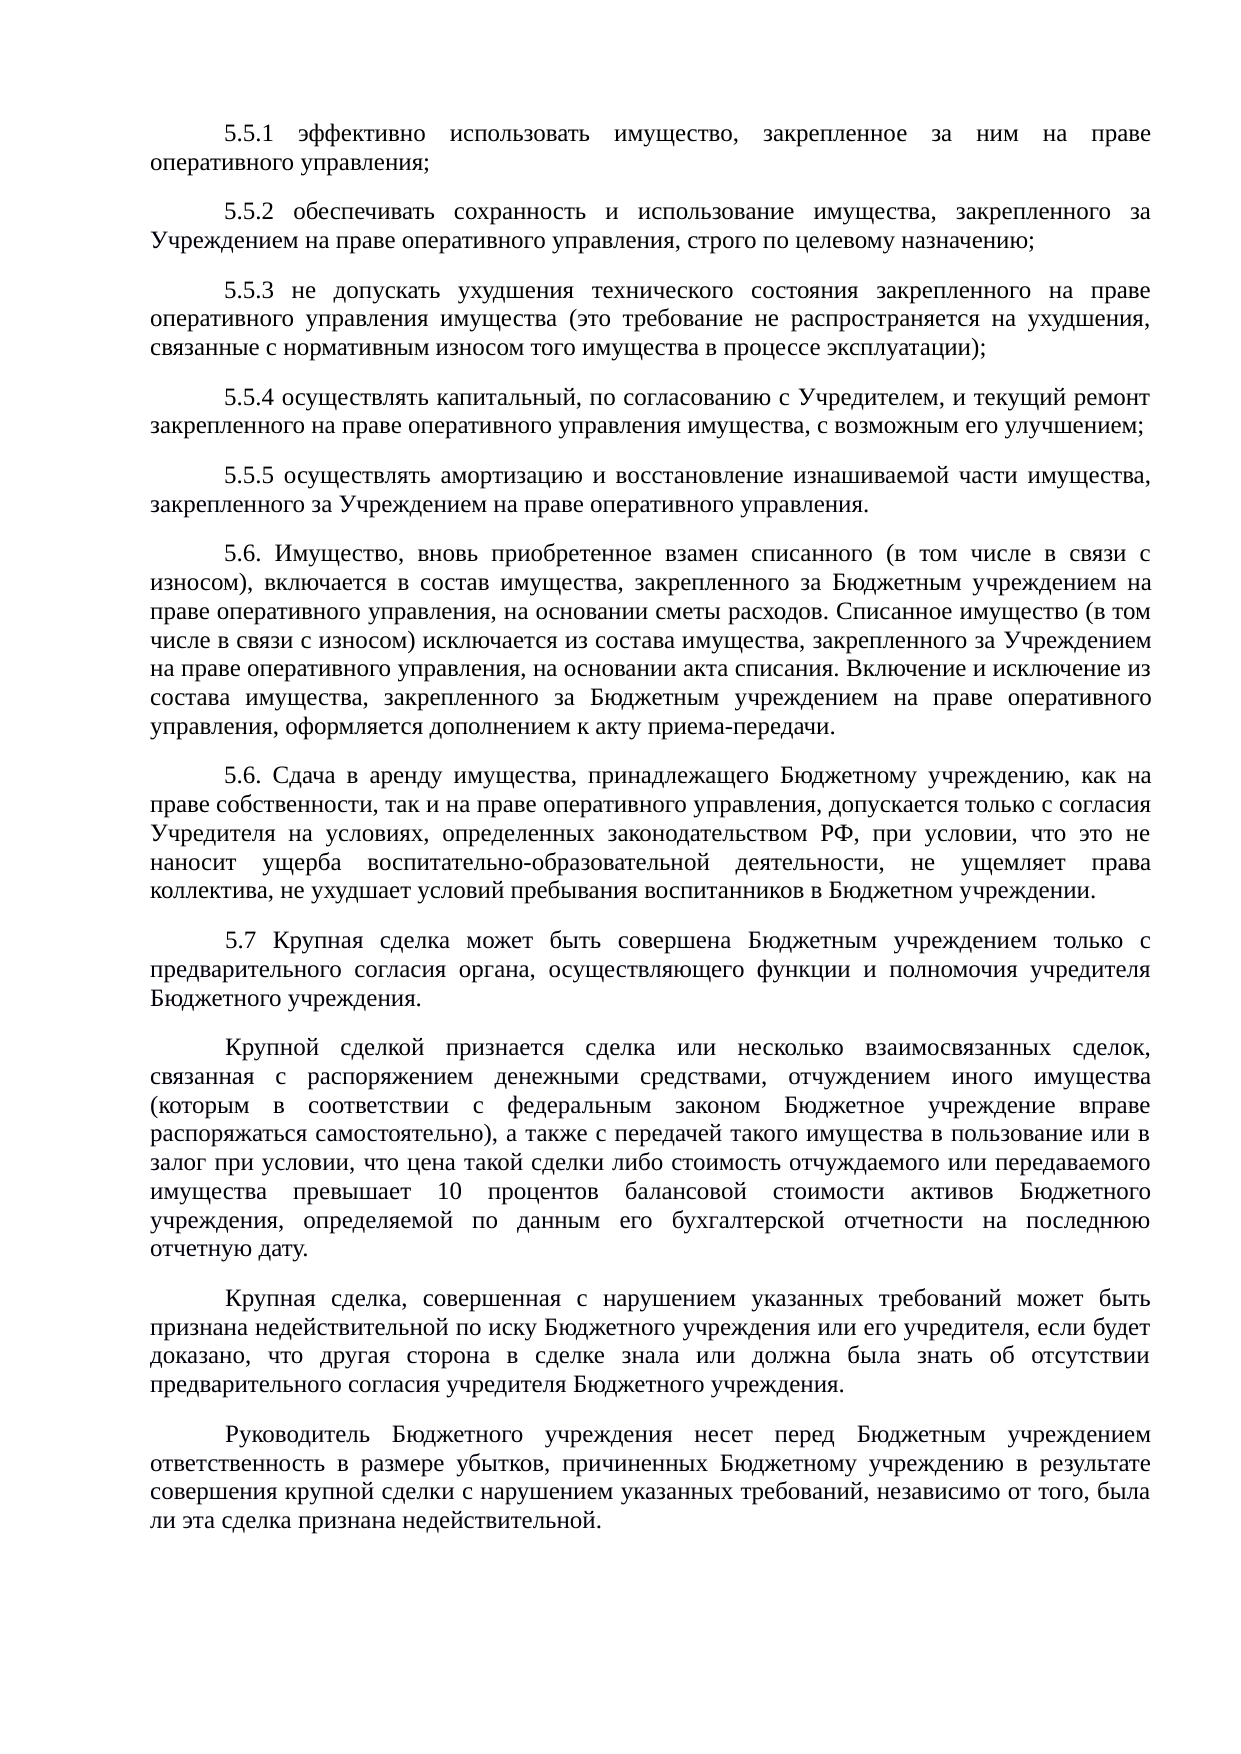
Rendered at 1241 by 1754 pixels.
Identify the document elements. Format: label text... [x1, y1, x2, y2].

text 5.5.5 осуществлять амортизацию и восстановление изнашиваемой части имущества, закрепленного за Учреждением на праве оперативного управления. [150, 460, 1152, 518]
text Крупной сделкой признается сделка или несколько взаимосвязанных сделок, связанная с распоряжением денежными средствами, отчуждением иного имущества (которым в соответствии с федеральным законом Бюджетное учреждение вправе распоряжаться самостоятельно), а также с передачей такого имущества в пользование или в залог при условии, что цена такой сделки либо стоимость отчуждаемого или передаваемого имущества превышает 10 процентов балансовой стоимости активов Бюджетного учреждения, определяемой по данным его бухгалтерской отчетности на последнюю отчетную дату. [150, 1032, 1152, 1262]
text 5.5.1 эффективно использовать имущество, закрепленное за ним на праве оперативного управления; [150, 118, 1152, 176]
text 5.5.4 осуществлять капитальный, по согласованию с Учредителем, и текущий ремонт закрепленного на праве оперативного управления имущества, с возможным его улучшением; [150, 382, 1152, 439]
text 5.6. Имущество, вновь приобретенное взамен списанного (в том числе в связи с износом), включается в состав имущества, закрепленного за Бюджетным учреждением на праве оперативного управления, на основании сметы расходов. Списанное имущество (в том числе в связи с износом) исключается из состава имущества, закрепленного за Учреждением на праве оперативного управления, на основании акта списания. Включение и исключение из состава имущества, закрепленного за Бюджетным учреждением на праве оперативного управления, оформляется дополнением к акту приема-передачи. [150, 538, 1152, 740]
text Крупная сделка, совершенная с нарушением указанных требований может быть признана недействительной по иску Бюджетного учреждения или его учредителя, если будет доказано, что другая сторона в сделке знала или должна была знать об отсутствии предварительного согласия учредителя Бюджетного учреждения. [150, 1283, 1152, 1398]
text Руководитель Бюджетного учреждения несет перед Бюджетным учреждением ответственность в размере убытков, причиненных Бюджетному учреждению в результате совершения крупной сделки с нарушением указанных требований, независимо от того, была ли эта сделка признана недействительной. [150, 1419, 1152, 1534]
text 5.5.2 обеспечивать сохранность и использование имущества, закрепленного за Учреждением на праве оперативного управления, строго по целевому назначению; [150, 196, 1152, 254]
text 5.5.3 не допускать ухудшения технического состояния закрепленного на праве оперативного управления имущества (это требование не распространяется на ухудшения, связанные с нормативным износом того имущества в процессе эксплуатации); [150, 275, 1152, 361]
text 5.7 Крупная сделка может быть совершена Бюджетным учреждением только с предварительного согласия органа, осуществляющего функции и полномочия учредителя Бюджетного учреждения. [150, 925, 1152, 1011]
text 5.6. Сдача в аренду имущества, принадлежащего Бюджетному учреждению, как на праве собственности, так и на праве оперативного управления, допускается только с согласия Учредителя на условиях, определенных законодательством РФ, при условии, что это не наносит ущерба воспитательно-образовательной деятельности, не ущемляет права коллектива, не ухудшает условий пребывания воспитанников в Бюджетном учреждении. [150, 761, 1152, 904]
